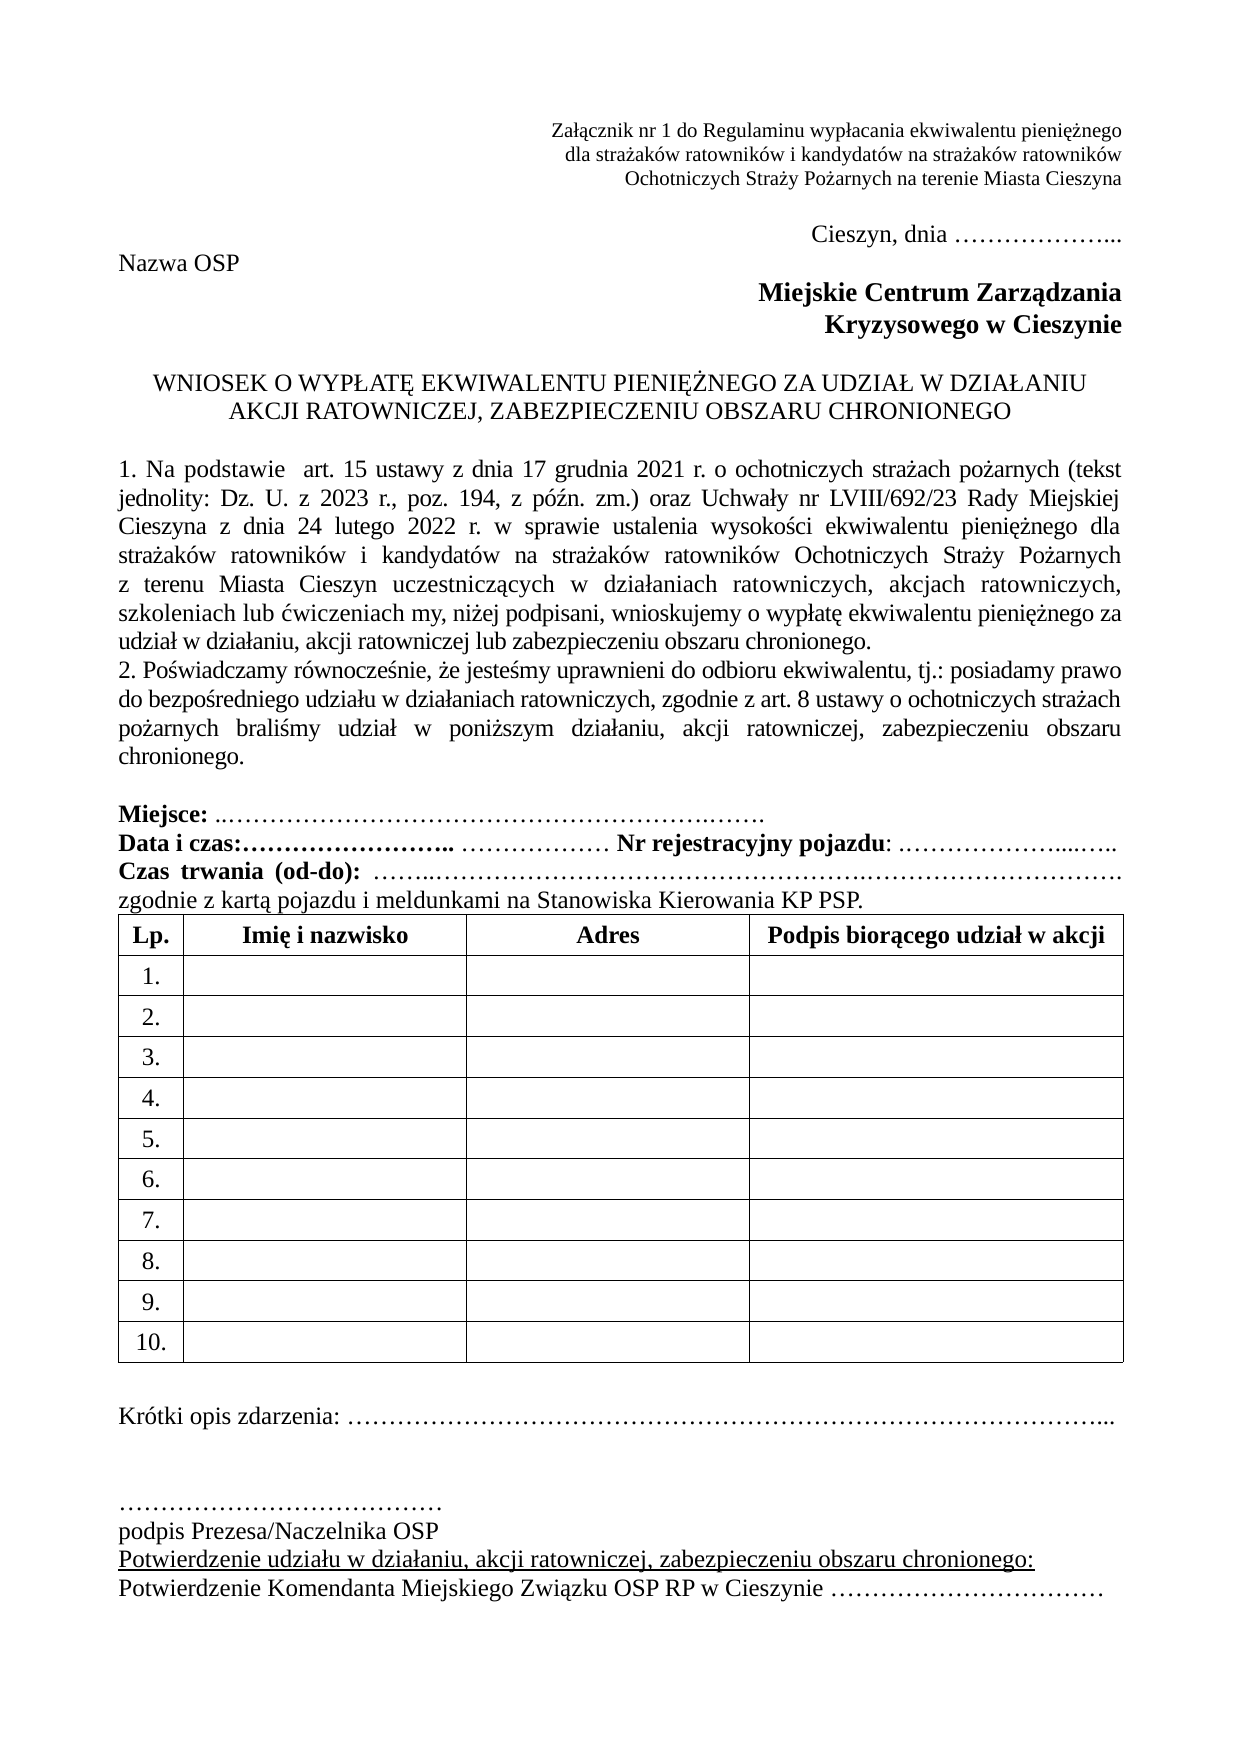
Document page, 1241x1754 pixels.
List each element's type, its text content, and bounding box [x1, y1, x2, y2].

table_cell [750, 956, 1123, 995]
table_cell 5. [119, 1119, 183, 1158]
text Miejsce: ..………………………………………………….……. [118, 799, 1122, 828]
table_cell [750, 1200, 1123, 1240]
table_cell [184, 1200, 466, 1240]
table_cell [750, 1119, 1123, 1158]
table_cell [184, 1241, 466, 1280]
table_cell [467, 1241, 749, 1280]
table_header Podpis biorącego udział w akcji [750, 915, 1123, 954]
text Ochotniczych Straży Pożarnych na terenie Miasta Cieszyna [118, 166, 1122, 190]
table_cell [184, 1281, 466, 1321]
table_cell [467, 1322, 749, 1362]
table_cell 3. [119, 1037, 183, 1077]
table_cell [467, 1200, 749, 1240]
table_cell [750, 1281, 1123, 1321]
table_cell [467, 1159, 749, 1199]
table_cell 10. [119, 1322, 183, 1362]
table_cell [184, 996, 466, 1036]
table_cell [467, 1119, 749, 1158]
text Data i czas:…………………….. ……………… Nr rejestracyjny pojazdu: .………………....….. [118, 828, 1122, 856]
table_cell [750, 1322, 1123, 1362]
table_cell 8. [119, 1241, 183, 1280]
table_cell [184, 1119, 466, 1158]
text 1. Na podstawie art. 15 ustawy z dnia 17 grudnia 2021 r. o ochotniczych strażach pożarnych (tekst jednolity: Dz. U. z 2023 r., poz. 194, z późn. zm.) oraz Uchwały nr LVIII/692/23 Rady Miejskiej Cieszyna z dnia 24 lutego 2022 r. w sprawie ustalenia wysokości ekwiwalentu pieniężnego dla strażaków ratowników i kandydatów na strażaków ratowników Ochotniczych Straży Pożarnych z terenu Miasta Cieszyn uczestniczących w działaniach ratowniczych, akcjach ratowniczych, szkoleniach lub ćwiczeniach my, niżej podpisani, wnioskujemy o wypłatę ekwiwalentu pieniężnego za udział w działaniu, akcji ratowniczej lub zabezpieczeniu obszaru chronionego. [118, 454, 1122, 655]
table_cell [184, 1322, 466, 1362]
table_cell [750, 1078, 1123, 1117]
table_header Imię i nazwisko [184, 915, 466, 954]
table_cell [750, 1159, 1123, 1199]
text podpis Prezesa/Naczelnika OSP [118, 1516, 1122, 1544]
table_cell [467, 1037, 749, 1077]
table_cell 4. [119, 1078, 183, 1117]
text WNIOSEK O WYPŁATĘ EKWIWALENTU PIENIĘŻNEGO ZA UDZIAŁ W DZIAŁANIU AKCJI RATOWNICZEJ, ZABEZPIECZENIU OBSZARU CHRONIONEGO [118, 368, 1122, 425]
table_cell [184, 1078, 466, 1117]
table_cell [467, 1281, 749, 1321]
table_cell [184, 1159, 466, 1199]
text 2. Poświadczamy równocześnie, że jesteśmy uprawnieni do odbioru ekwiwalentu, tj.: posiadamy prawo do bezpośredniego udziału w działaniach ratowniczych, zgodnie z art. 8 ustawy o ochotniczych strażach pożarnych braliśmy udział w poniższym działaniu, akcji ratowniczej, zabezpieczeniu obszaru chronionego. [118, 655, 1122, 770]
table_cell [467, 956, 749, 995]
table_cell [750, 1241, 1123, 1280]
table_cell [184, 1037, 466, 1077]
table_cell 7. [119, 1200, 183, 1240]
text ………………………………… [118, 1458, 1122, 1516]
table_cell [467, 996, 749, 1036]
table_cell 1. [119, 956, 183, 995]
text Cieszyn, dnia ………………... [118, 219, 1122, 248]
text Miejskie Centrum Zarządzania [118, 277, 1122, 308]
text Załącznik nr 1 do Regulaminu wypłacania ekwiwalentu pieniężnego [118, 118, 1122, 142]
table_cell 6. [119, 1159, 183, 1199]
table_header Lp. [119, 915, 183, 954]
table_cell [750, 1037, 1123, 1077]
table_cell 2. [119, 996, 183, 1036]
table_cell 9. [119, 1281, 183, 1321]
text Kryzysowego w Cieszynie [118, 308, 1122, 339]
table_header Adres [467, 915, 749, 954]
table_cell [467, 1078, 749, 1117]
text Krótki opis zdarzenia: ………………………………………………………………………………... [118, 1401, 1122, 1429]
text Czas trwania (od-do): ……..…………………………………………….…………………………. zgodnie z kartą pojazdu i meldunkami na Stanowiska Kierowania KP PSP. [118, 856, 1122, 914]
text dla strażaków ratowników i kandydatów na strażaków ratowników [118, 142, 1122, 166]
text Potwierdzenie udziału w działaniu, akcji ratowniczej, zabezpieczeniu obszaru chronionego: [118, 1544, 1122, 1573]
table_cell [184, 956, 466, 995]
text Potwierdzenie Komendanta Miejskiego Związku OSP RP w Cieszynie …………………………… [118, 1573, 1122, 1602]
table_cell [750, 996, 1123, 1036]
text Nazwa OSP [118, 248, 1122, 277]
